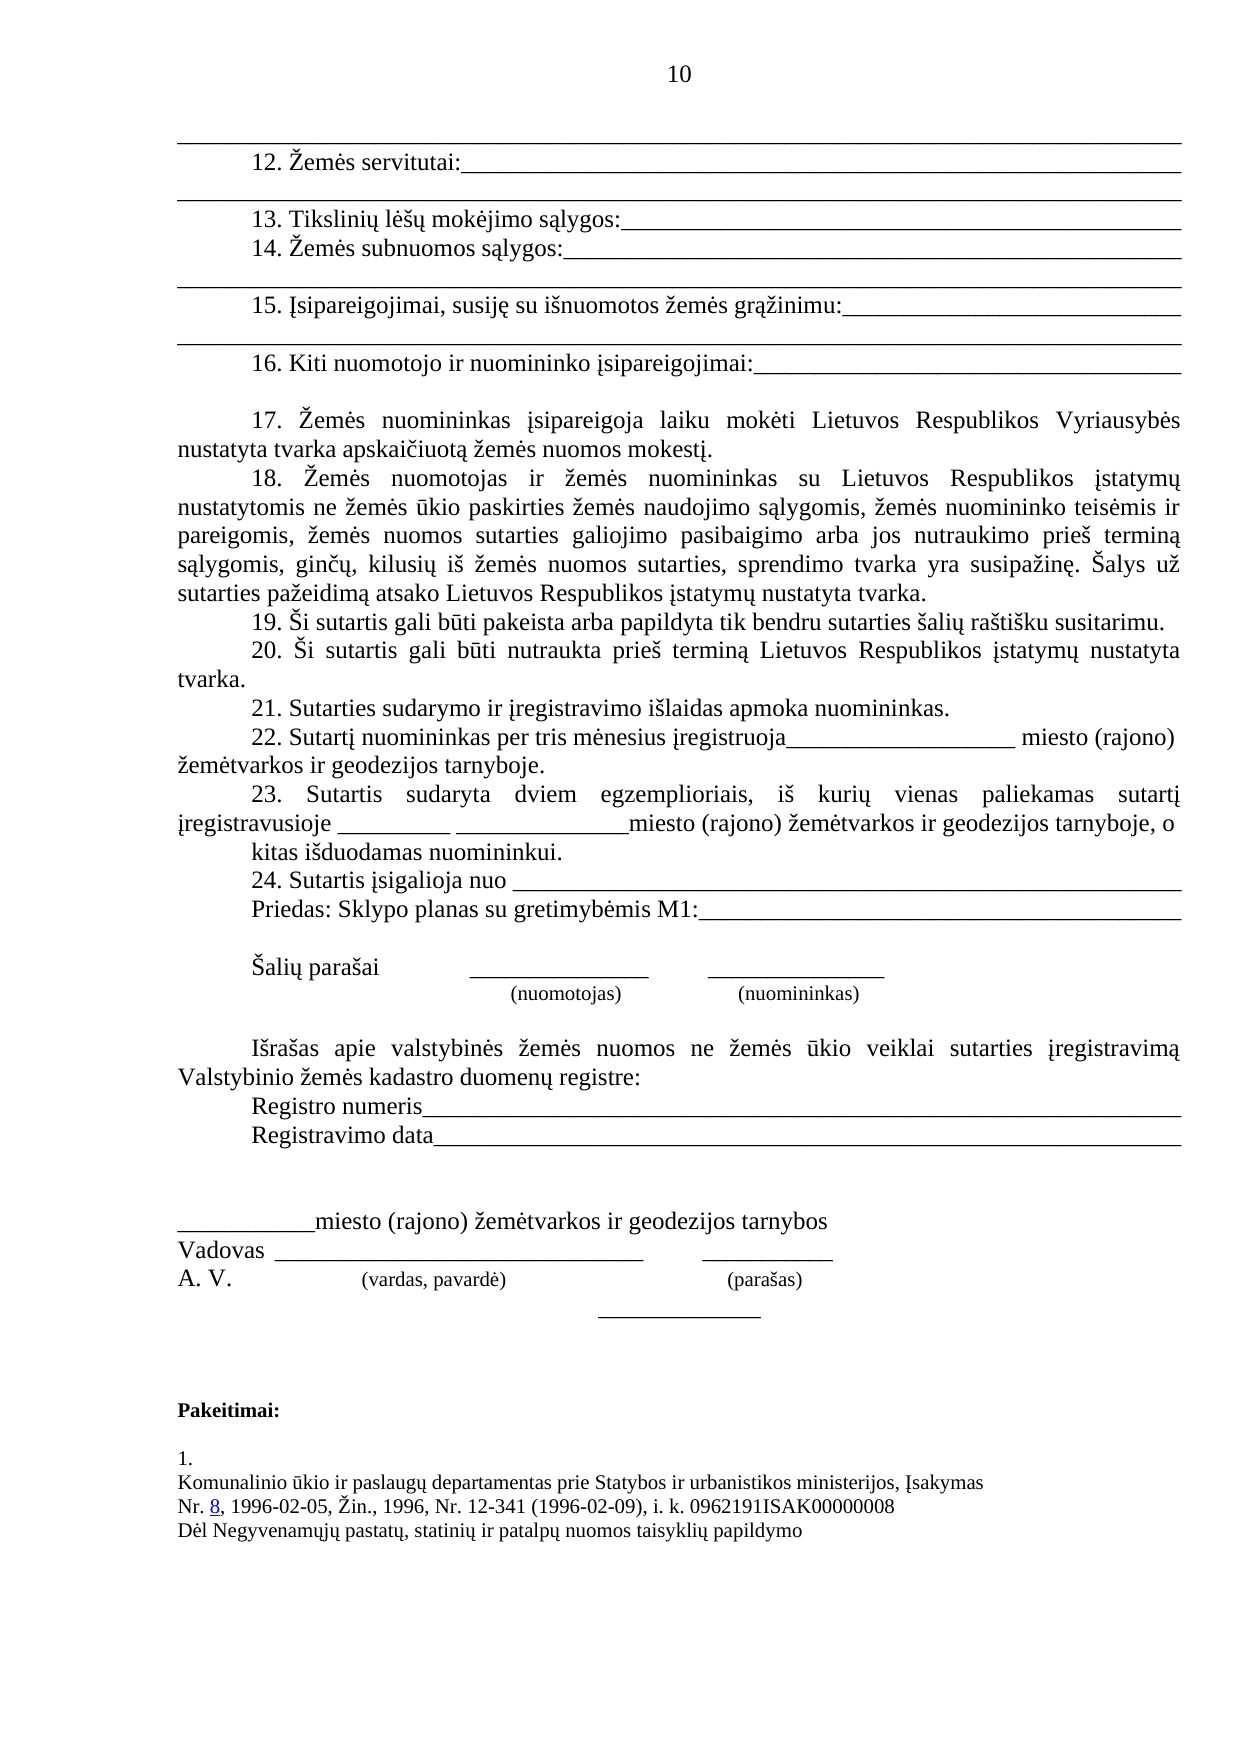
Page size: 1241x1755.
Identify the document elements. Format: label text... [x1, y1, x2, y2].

text 19. Ši sutartis gali būti pakeista arba papildyta tik bendru sutarties šalių raštišku susitarimu. [177, 607, 1181, 636]
text 12. Žemės servitutai: [177, 147, 1181, 176]
text kitas išduodamas nuomininkui. [177, 837, 1181, 866]
text Priedas: Sklypo planas su gretimybėmis M1: [177, 894, 1181, 923]
text 13. Tikslinių lėšų mokėjimo sąlygos: [177, 204, 1181, 233]
text 15. Įsipareigojimai, susiję su išnuomotos žemės grąžinimu: [177, 291, 1181, 319]
text Komunalinio ūkio ir paslaugų departamentas prie Statybos ir urbanistikos ministerijos, Įsakymas [177, 1470, 1181, 1494]
text 17. Žemės nuomininkas įsipareigoja laiku mokėti Lietuvos Respublikos Vyriausybės nustatyta tvarka apskaičiuotą žemės nuomos mokestį. [177, 406, 1181, 463]
text 24. Sutartis įsigalioja nuo [177, 866, 1181, 894]
text Vadovas [177, 1235, 1181, 1263]
text Dėl Negyvenamųjų pastatų, statinių ir patalpų nuomos taisyklių papildymo [177, 1518, 1181, 1542]
text 23. Sutartis sudaryta dviem egzemplioriais, iš kurių vienas paliekamas sutartį įregistravusioje _________ miesto (rajono) žemėtvarkos ir geodezijos tarnyboje, o [177, 779, 1181, 837]
text Išrašas apie valstybinės žemės nuomos ne žemės ūkio veiklai sutarties įregistravimą Valstybinio žemės kadastro duomenų registre: [177, 1033, 1181, 1091]
text Registro numeris [177, 1091, 1181, 1120]
text 21. Sutarties sudarymo ir įregistravimo išlaidas apmoka nuomininkas. [177, 693, 1181, 722]
text Šalių parašai [177, 952, 1181, 981]
text 18. Žemės nuomotojas ir žemės nuomininkas su Lietuvos Respublikos įstatymų nustatytomis ne žemės ūkio paskirties žemės naudojimo sąlygomis, žemės nuomininko teisėmis ir pareigomis, žemės nuomos sutarties galiojimo pasibaigimo arba jos nutraukimo prieš terminą sąlygomis, ginčų, kilusių iš žemės nuomos sutarties, sprendimo tvarka yra susipažinę. Šalys už sutarties pažeidimą atsako Lietuvos Respublikos įstatymų nustatyta tvarka. [177, 463, 1181, 607]
text 16. Kiti nuomotojo ir nuomininko įsipareigojimai: [177, 348, 1181, 377]
text (nuomotojas) (nuomininkas) [177, 981, 1181, 1005]
text 20. Ši sutartis gali būti nutraukta prieš terminą Lietuvos Respublikos įstatymų nustatyta tvarka. [177, 636, 1181, 693]
text 22. Sutartį nuomininkas per tris mėnesius įregistruoja miesto (rajono) [177, 722, 1181, 751]
text Nr. 8, 1996-02-05, Žin., 1996, Nr. 12-341 (1996-02-09), i. k. 0962191ISAK00000008 [177, 1494, 1181, 1518]
text 14. Žemės subnuomos sąlygos: [177, 233, 1181, 262]
text ___________miesto (rajono) žemėtvarkos ir geodezijos tarnybos [177, 1206, 1181, 1235]
text A. V. (vardas, pavardė) (parašas) [177, 1263, 1181, 1292]
text Pakeitimai: [177, 1398, 1181, 1422]
text _____________ [177, 1292, 1181, 1321]
text Registravimo data [177, 1120, 1181, 1148]
text žemėtvarkos ir geodezijos tarnyboje. [177, 751, 1181, 779]
text 1. [177, 1446, 1181, 1470]
